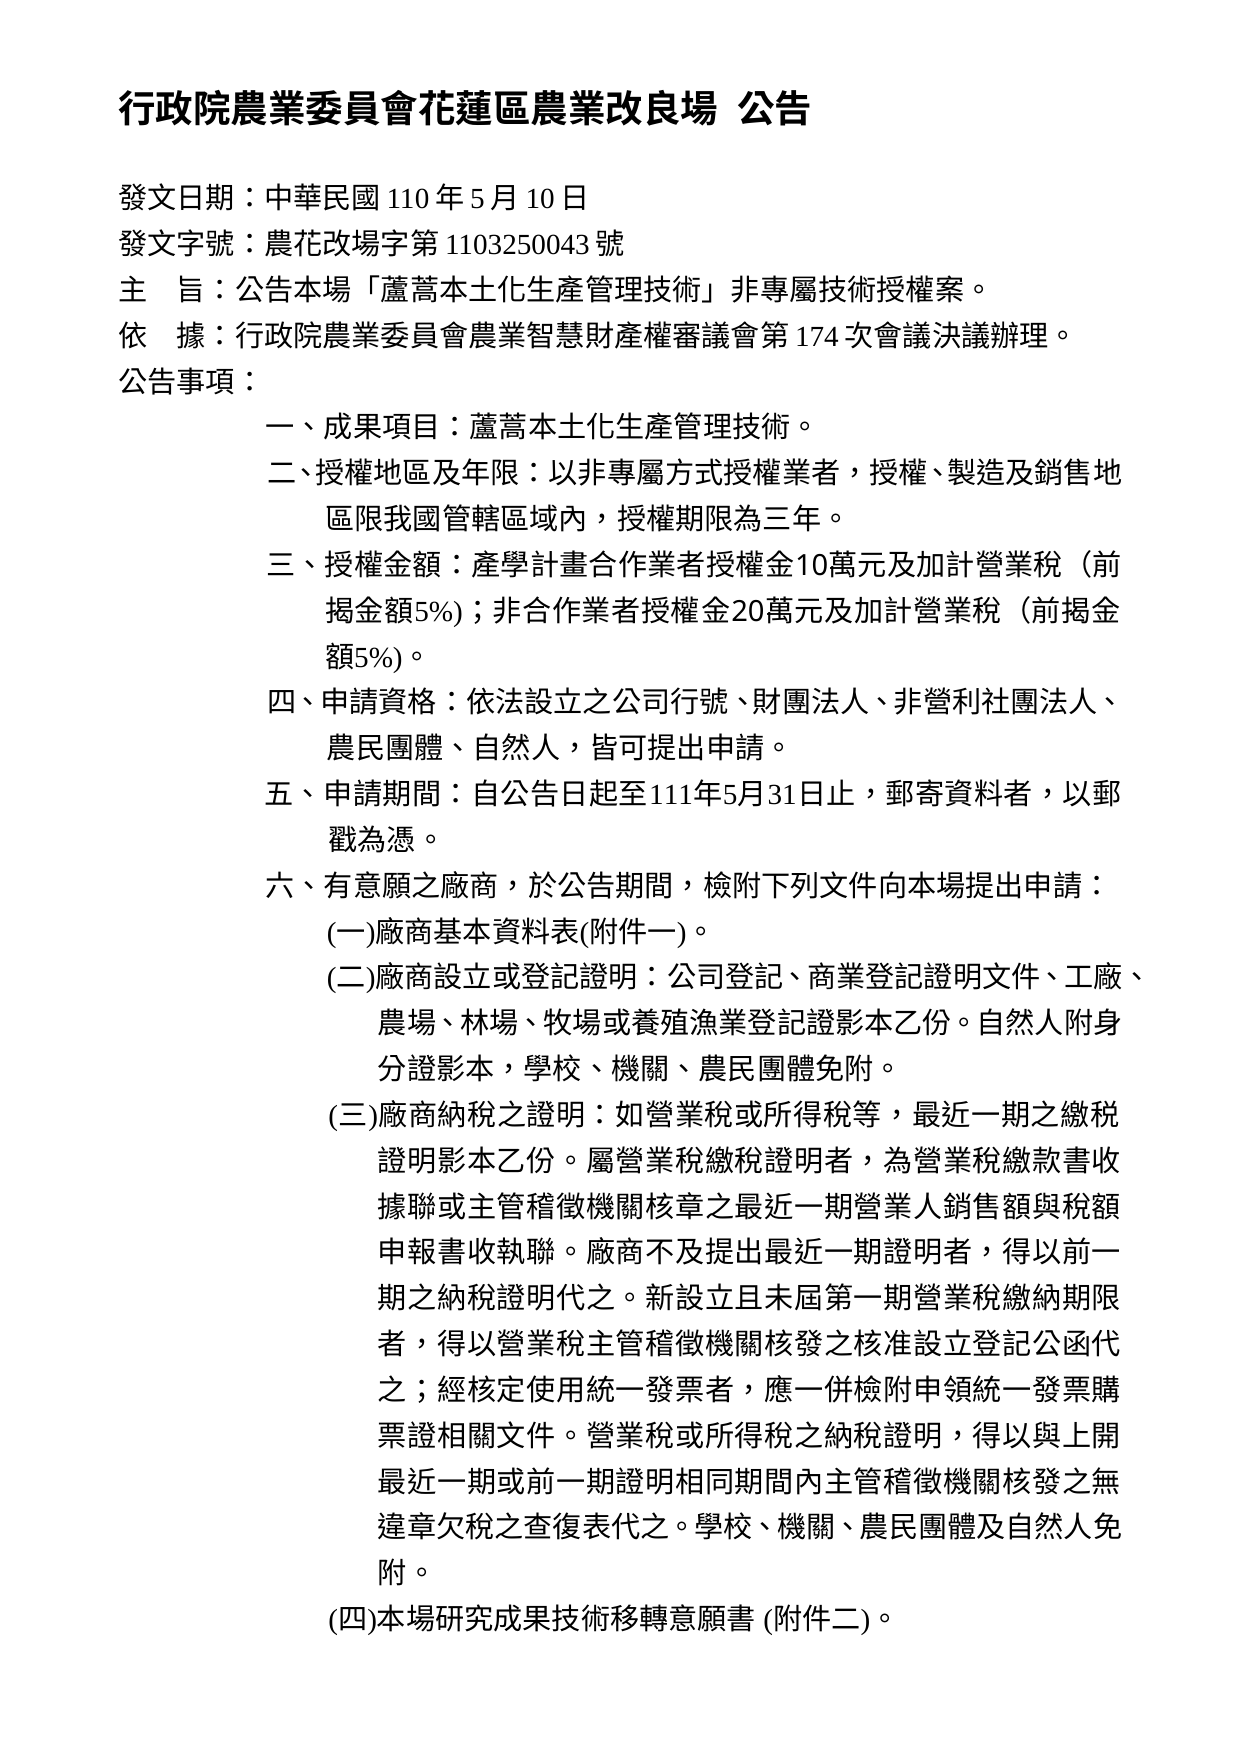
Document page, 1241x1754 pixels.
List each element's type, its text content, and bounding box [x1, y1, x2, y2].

text 主 旨：公告本場「蘆蒿本土化生產管理技術」非專屬技術授權案。 [118, 264, 1122, 309]
text (一)廠商基本資料表(附件一)。 [118, 905, 1122, 951]
text 農場、林場、牧場或養殖漁業登記證影本乙份。自然人附身分證影本，學校、機關、農民團體免附。 [378, 997, 1122, 1089]
text (三)廠商納稅之證明：如營業稅或所得稅等，最近一期之繳税證明影本乙份。屬營業稅繳稅證明者，為營業稅繳款書收據聯或主管稽徵機關核章之最近一期營業人銷售額與稅額申報書收執聯。廠商不及提出最近一期證明者，得以前一期之納稅證明代之。新設立且未屆第一期營業稅繳納期限者，得以營業稅主管稽徵機關核發之核准設立登記公函代之；經核定使用統一發票者，應一併檢附申領統一發票購票證相關文件。營業稅或所得稅之納稅證明，得以與上開最近一期或前一期證明相同期間內主管稽徵機關核發之無違章欠稅之查復表代之。學校、機關、農民團體及自然人免附。 [328, 1089, 1122, 1593]
text 行政院農業委員會花蓮區農業改良場 公告 [118, 89, 1122, 130]
text 發文字號：農花改場字第1103250043號 [118, 218, 1122, 264]
text 二、授權地區及年限：以非專屬方式授權業者，授權、製造及銷售地區限我國管轄區域內，授權期限為三年。 [267, 447, 1122, 539]
text 公告事項： [118, 355, 1122, 401]
text (二)廠商設立或登記證明：公司登記、商業登記證明文件、工廠、 [118, 951, 1122, 997]
text 五、申請期間：自公告日起至111年5月31日止，郵寄資料者，以郵戳為憑。 [264, 768, 1122, 859]
text 三、授權金額：產學計畫合作業者授權金10萬元及加計營業稅（前揭金額5%)；非合作業者授權金20萬元及加計營業稅（前揭金額5%)。 [266, 539, 1122, 676]
text 四、申請資格：依法設立之公司行號、財團法人、非營利社團法人、農民團體、自然人，皆可提出申請。 [267, 676, 1122, 768]
text 一、成果項目：蘆蒿本土化生產管理技術。 [118, 401, 1122, 447]
text 發文日期：中華民國110年5月10日 [118, 172, 1122, 218]
text 依 據：行政院農業委員會農業智慧財產權審議會第174次會議決議辦理。 [118, 309, 1122, 355]
text (四)本場研究成果技術移轉意願書 (附件二)。 [328, 1593, 1122, 1639]
text 六、有意願之廠商，於公告期間，檢附下列文件向本場提出申請： [118, 859, 1122, 905]
